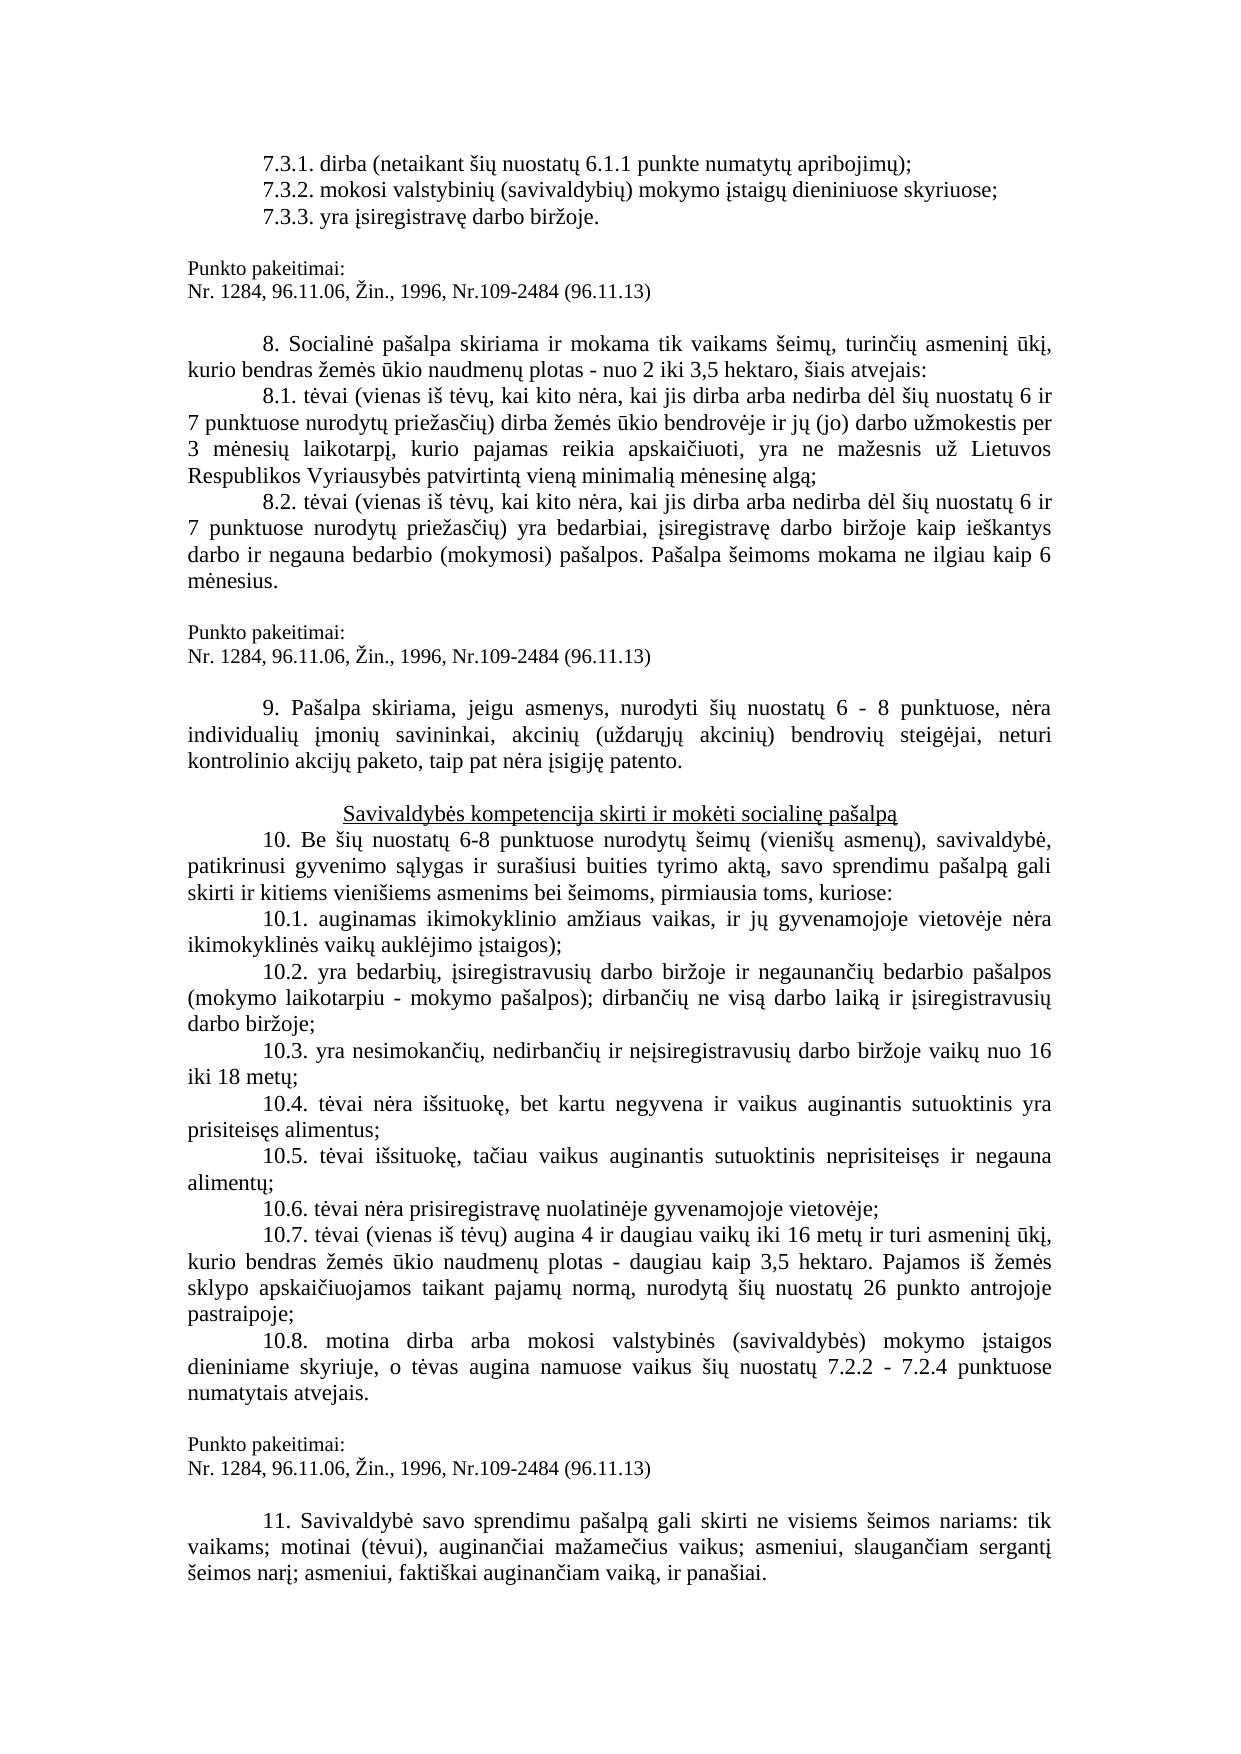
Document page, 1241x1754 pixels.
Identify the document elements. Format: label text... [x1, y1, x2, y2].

text Nr. 1284, 96.11.06, Žin., 1996, Nr.109-2484 (96.11.13) [187, 644, 1053, 668]
subtitle Savivaldybės kompetencija skirti ir mokėti socialinę pašalpą [187, 800, 1053, 826]
text 10.6. tėvai nėra prisiregistravę nuolatinėje gyvenamojoje vietovėje; [187, 1195, 1053, 1221]
text 8.1. tėvai (vienas iš tėvų, kai kito nėra, kai jis dirba arba nedirba dėl šių nuostatų 6 ir 7 punktuose nurodytų priežasčių) dirba žemės ūkio bendrovėje ir jų (jo) darbo užmokestis per 3 mėnesių laikotarpį, kurio pajamas reikia apskaičiuoti, yra ne mažesnis už Lietuvos Respublikos Vyriausybės patvirtintą vieną minimalią mėnesinę algą; [187, 383, 1053, 488]
text 10.4. tėvai nėra išsituokę, bet kartu negyvena ir vaikus auginantis sutuoktinis yra prisiteisęs alimentus; [187, 1089, 1053, 1142]
text 11. Savivaldybė savo sprendimu pašalpą gali skirti ne visiems šeimos nariams: tik vaikams; motinai (tėvui), auginančiai mažamečius vaikus; asmeniui, slaugančiam sergantį šeimos narį; asmeniui, faktiškai auginančiam vaiką, ir panašiai. [187, 1507, 1053, 1586]
text 10.3. yra nesimokančių, nedirbančių ir neįsiregistravusių darbo biržoje vaikų nuo 16 iki 18 metų; [187, 1037, 1053, 1089]
text 10.1. auginamas ikimokyklinio amžiaus vaikas, ir jų gyvenamojoje vietovėje nėra ikimokyklinės vaikų auklėjimo įstaigos); [187, 905, 1053, 958]
text 10.5. tėvai išsituokę, tačiau vaikus auginantis sutuoktinis neprisiteisęs ir negauna alimentų; [187, 1142, 1053, 1195]
text 9. Pašalpa skiriama, jeigu asmenys, nurodyti šių nuostatų 6 - 8 punktuose, nėra individualių įmonių savininkai, akcinių (uždarųjų akcinių) bendrovių steigėjai, neturi kontrolinio akcijų paketo, taip pat nėra įsigiję patento. [187, 694, 1053, 773]
text 10.2. yra bedarbių, įsiregistravusių darbo biržoje ir negaunančių bedarbio pašalpos (mokymo laikotarpiu - mokymo pašalpos); dirbančių ne visą darbo laiką ir įsiregistravusių darbo biržoje; [187, 958, 1053, 1037]
text 10.7. tėvai (vienas iš tėvų) augina 4 ir daugiau vaikų iki 16 metų ir turi asmeninį ūkį, kurio bendras žemės ūkio naudmenų plotas - daugiau kaip 3,5 hektaro. Pajamos iš žemės sklypo apskaičiuojamos taikant pajamų normą, nurodytą šių nuostatų 26 punkto antrojoje pastraipoje; [187, 1221, 1053, 1327]
text 10.8. motina dirba arba mokosi valstybinės (savivaldybės) mokymo įstaigos dieniniame skyriuje, o tėvas augina namuose vaikus šių nuostatų 7.2.2 - 7.2.4 punktuose numatytais atvejais. [187, 1327, 1053, 1406]
text 10. Be šių nuostatų 6-8 punktuose nurodytų šeimų (vienišų asmenų), savivaldybė, patikrinusi gyvenimo sąlygas ir surašiusi buities tyrimo aktą, savo sprendimu pašalpą gali skirti ir kitiems vienišiems asmenims bei šeimoms, pirmiausia toms, kuriose: [187, 826, 1053, 905]
text 7.3.1. dirba (netaikant šių nuostatų 6.1.1 punkte numatytų apribojimų); [187, 150, 1053, 176]
text Punkto pakeitimai: [187, 255, 1053, 279]
text 8. Socialinė pašalpa skiriama ir mokama tik vaikams šeimų, turinčių asmeninį ūkį, kurio bendras žemės ūkio naudmenų plotas - nuo 2 iki 3,5 hektaro, šiais atvejais: [187, 330, 1053, 383]
text 7.3.2. mokosi valstybinių (savivaldybių) mokymo įstaigų dieniniuose skyriuose; [187, 176, 1053, 203]
text Punkto pakeitimai: [187, 1432, 1053, 1456]
text 7.3.3. yra įsiregistravę darbo biržoje. [187, 203, 1053, 229]
text Punkto pakeitimai: [187, 620, 1053, 644]
text 8.2. tėvai (vienas iš tėvų, kai kito nėra, kai jis dirba arba nedirba dėl šių nuostatų 6 ir 7 punktuose nurodytų priežasčių) yra bedarbiai, įsiregistravę darbo biržoje kaip ieškantys darbo ir negauna bedarbio (mokymosi) pašalpos. Pašalpa šeimoms mokama ne ilgiau kaip 6 mėnesius. [187, 488, 1053, 593]
text Nr. 1284, 96.11.06, Žin., 1996, Nr.109-2484 (96.11.13) [187, 279, 1053, 303]
text Nr. 1284, 96.11.06, Žin., 1996, Nr.109-2484 (96.11.13) [187, 1456, 1053, 1480]
